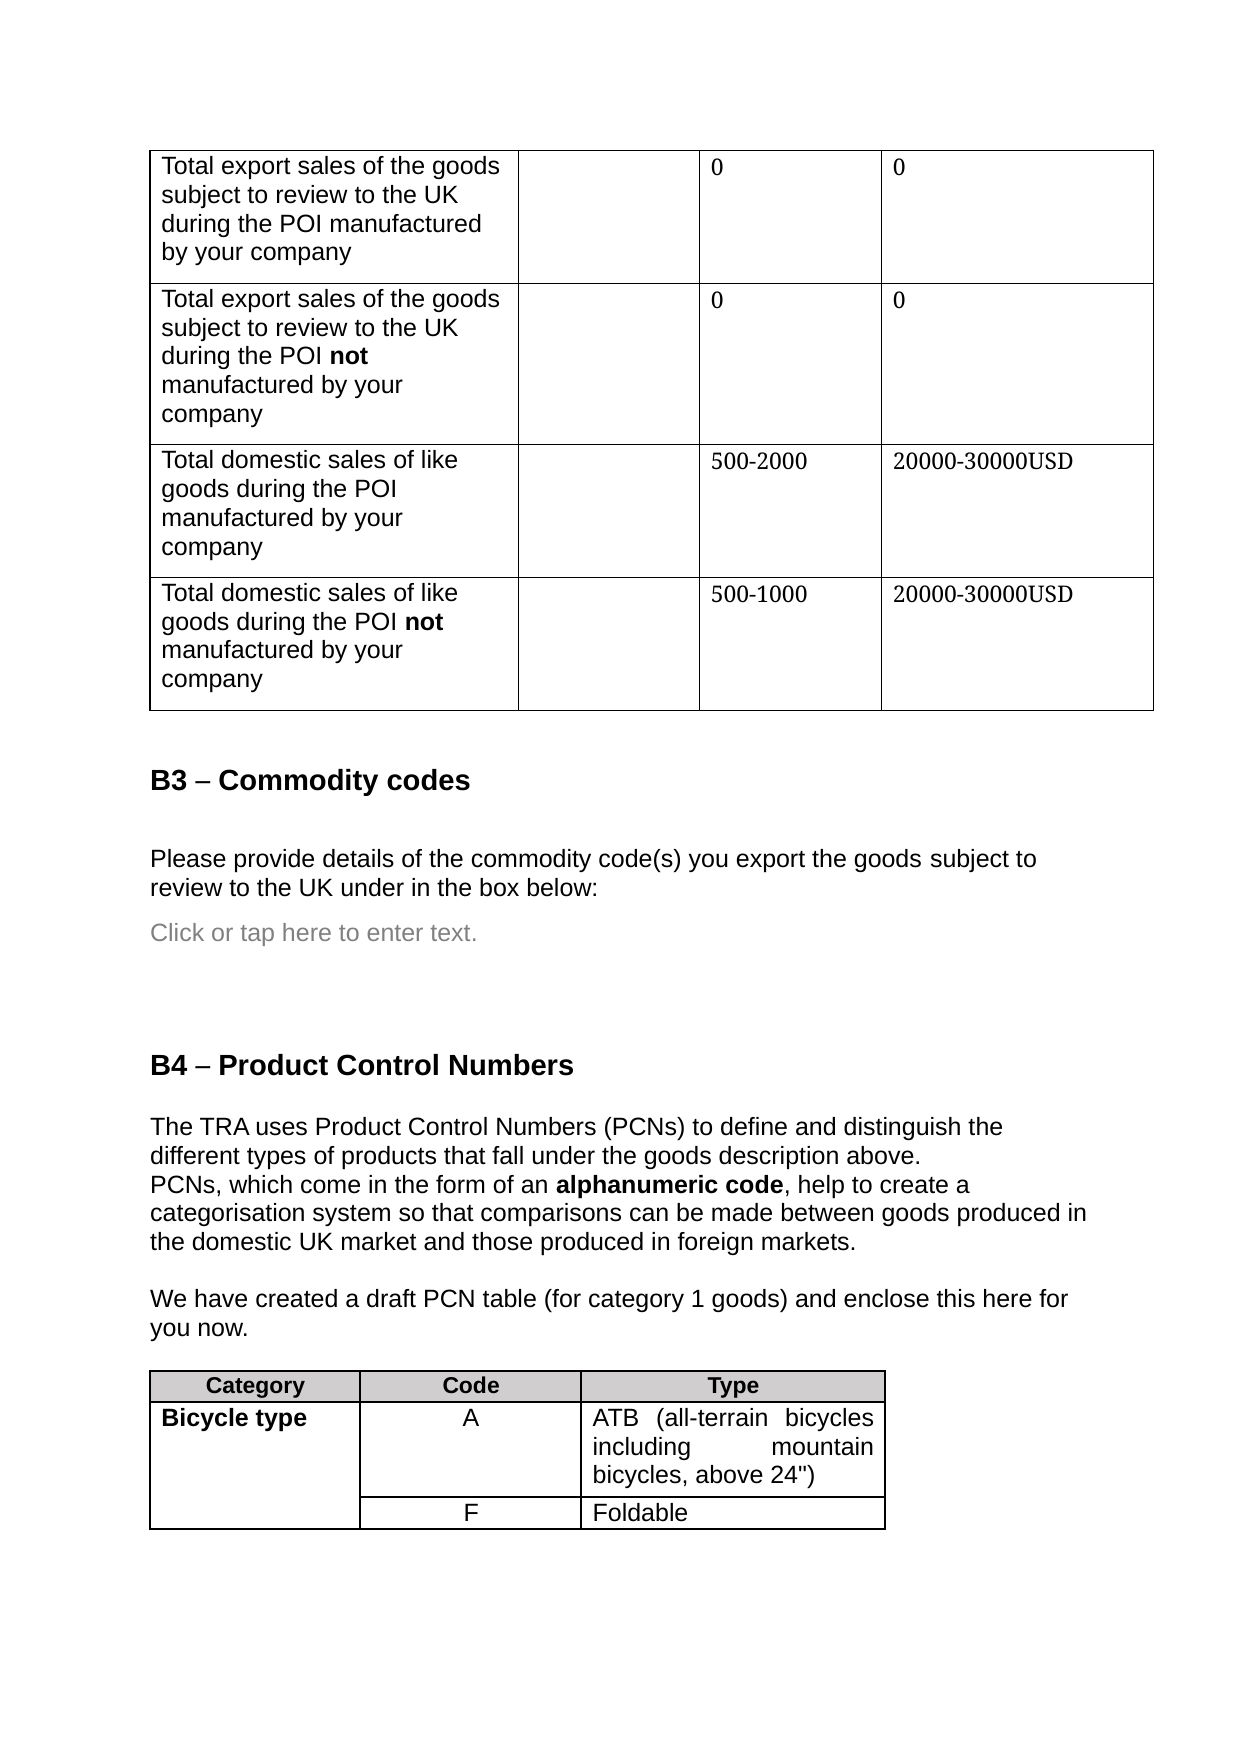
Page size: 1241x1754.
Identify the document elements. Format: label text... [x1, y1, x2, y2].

text The TRA uses Product Control Numbers (PCNs) to define and distinguish the different types of products that fall under the goods description above. [150, 1112, 1090, 1170]
table_cell Total domestic sales of like goods during the POI manufactured by your company [151, 445, 518, 577]
table_cell Total export sales of the goods subject to review to the UK during the POI manufactured by your company [151, 151, 518, 283]
table_cell [519, 151, 699, 283]
table_cell 0 [700, 284, 881, 444]
table_cell ATB (all-terrain bicycles including mountain bicycles, above 24") [582, 1403, 884, 1496]
table_cell Foldable [582, 1498, 884, 1528]
table_cell F [361, 1498, 580, 1528]
text Click or tap here to enter text. [150, 918, 1090, 947]
text B4 – Product Control Numbers [150, 1044, 1090, 1084]
table_cell 20000-30000USD [882, 578, 1153, 709]
table_cell Total export sales of the goods subject to review to the UK during the POI not manufactured by your company [151, 284, 518, 444]
table_cell [519, 284, 699, 444]
table_cell [519, 445, 699, 577]
table_cell A [361, 1403, 580, 1496]
table_header Category [151, 1372, 359, 1401]
text We have created a draft PCN table (for category 1 goods) and enclose this here for you now. [150, 1284, 1090, 1341]
table_cell [519, 578, 699, 709]
text Please provide details of the commodity code(s) you export the goods subject to review to the UK under in the box below: [150, 844, 1090, 901]
table_cell 500-2000 [700, 445, 881, 577]
table_cell 20000-30000USD [882, 445, 1153, 577]
table_cell 500-1000 [700, 578, 881, 709]
table_header Type [582, 1372, 884, 1401]
table_cell 0 [882, 284, 1153, 444]
table_cell Bicycle type [151, 1403, 359, 1528]
text B3 – Commodity codes [150, 759, 1090, 799]
table_header Code [361, 1372, 580, 1401]
text PCNs, which come in the form of an alphanumeric code, help to create a categorisation system so that comparisons can be made between goods produced in the domestic UK market and those produced in foreign markets. [150, 1170, 1090, 1256]
table_cell 0 [700, 151, 881, 283]
table_cell 0 [882, 151, 1153, 283]
table_cell Total domestic sales of like goods during the POI not manufactured by your company [151, 578, 518, 709]
